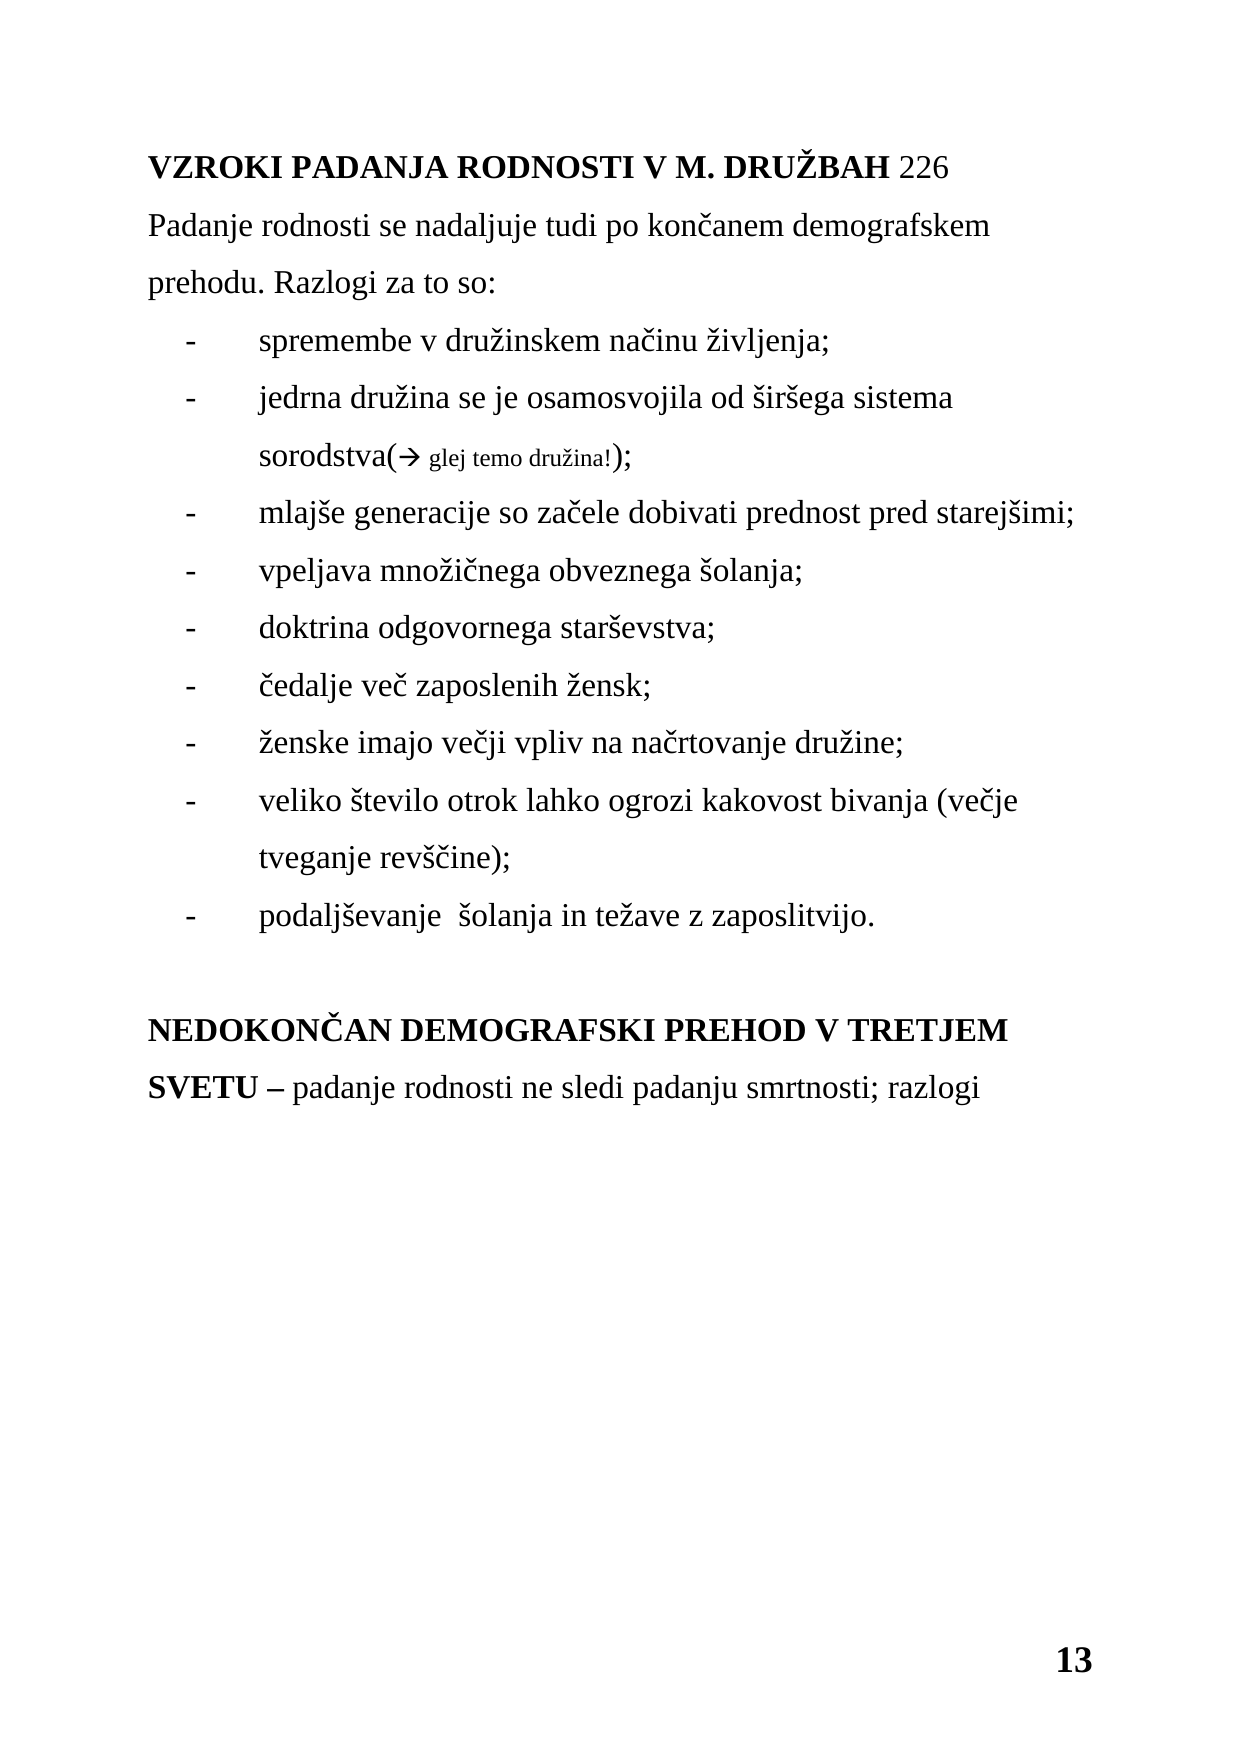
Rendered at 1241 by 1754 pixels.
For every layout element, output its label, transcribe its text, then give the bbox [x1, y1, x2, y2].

text Padanje rodnosti se nadaljuje tudi po končanem demografskem prehodu. Razlogi za to so: [148, 205, 1093, 301]
text NEDOKONČAN DEMOGRAFSKI PREHOD V TRETJEM SVETU – padanje rodnosti ne sledi padanju smrtnosti; razlogi [148, 1010, 1093, 1106]
list čedalje več zaposlenih žensk; [185, 665, 1093, 703]
list doktrina odgovornega starševstva; [185, 608, 1093, 646]
list spremembe v družinskem načinu življenja; [185, 320, 1093, 358]
list mlajše generacije so začele dobivati prednost pred starejšimi; [185, 493, 1093, 531]
list veliko število otrok lahko ogrozi kakovost bivanja (večje tveganje revščine); [185, 780, 1093, 876]
list podaljševanje šolanja in težave z zaposlitvijo. [185, 895, 1093, 933]
text VZROKI PADANJA RODNOSTI V M. DRUŽBAH 226 [148, 148, 1093, 186]
list jedrna družina se je osamosvojila od širšega sistema sorodstva( glej temo družina!); [185, 378, 1093, 473]
list ženske imajo večji vpliv na načrtovanje družine; [185, 723, 1093, 761]
list vpeljava množičnega obveznega šolanja; [185, 550, 1093, 588]
